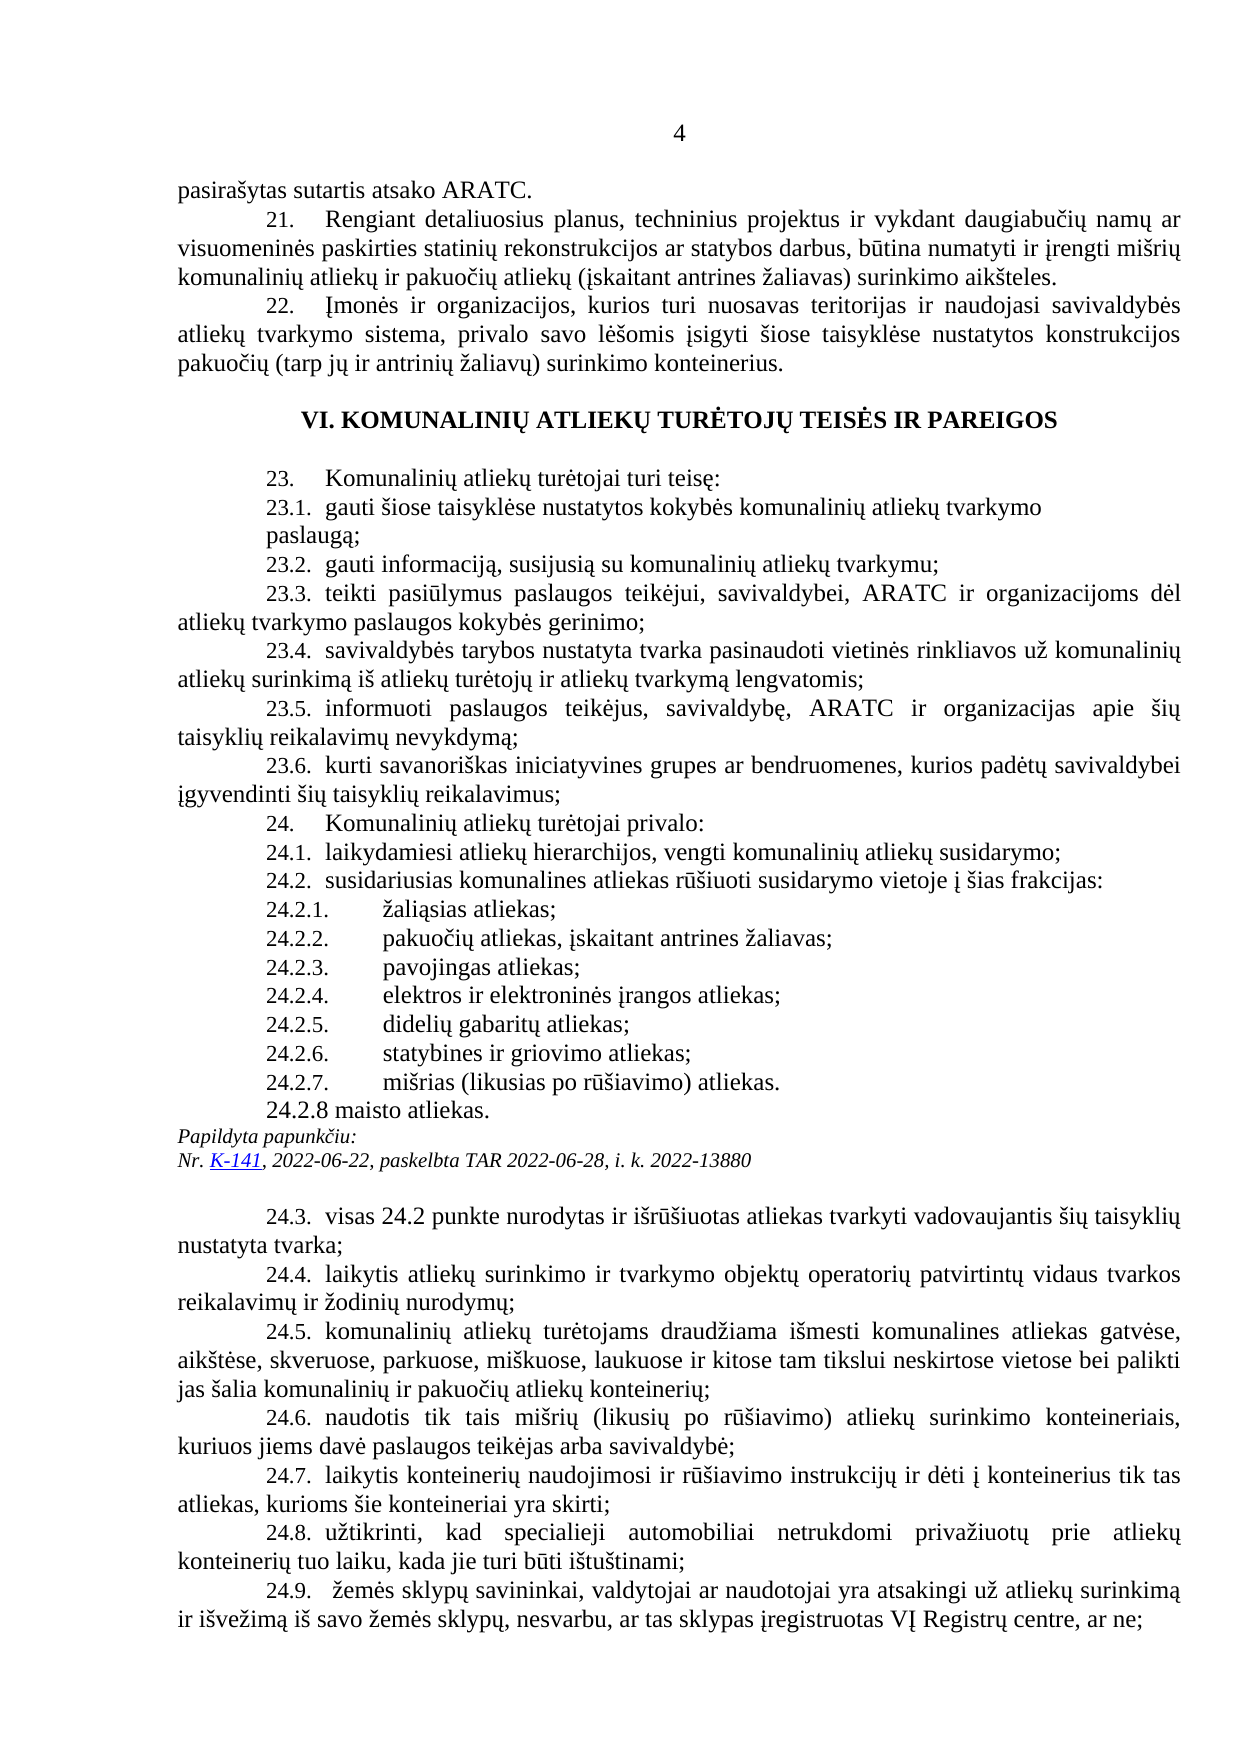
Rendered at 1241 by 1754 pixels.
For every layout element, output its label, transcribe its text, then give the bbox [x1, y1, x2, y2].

text 22. Įmonės ir organizacijos, kurios turi nuosavas teritorijas ir naudojasi savivaldybės atliekų tvarkymo sistema, privalo savo lėšomis įsigyti šiose taisyklėse nustatytos konstrukcijos pakuočių (tarp jų ir antrinių žaliavų) surinkimo konteinerius. [177, 291, 1181, 377]
text 24.2.4. elektros ir elektroninės įrangos atliekas; [177, 981, 1181, 1009]
text 23.5. informuoti paslaugos teikėjus, savivaldybę, ARATC ir organizacijas apie šių taisyklių reikalavimų nevykdymą; [177, 693, 1181, 751]
text Nr. K-141, 2022-06-22, paskelbta TAR 2022-06-28, i. k. 2022-13880 [177, 1148, 1181, 1172]
text 24.2.6. statybines ir griovimo atliekas; [177, 1038, 1181, 1067]
text 24.3. visas 24.2 punkte nurodytas ir išrūšiuotas atliekas tvarkyti vadovaujantis šių taisyklių nustatyta tvarka; [177, 1201, 1181, 1259]
text 23.4. savivaldybės tarybos nustatyta tvarka pasinaudoti vietinės rinkliavos už komunalinių atliekų surinkimą iš atliekų turėtojų ir atliekų tvarkymą lengvatomis; [177, 636, 1181, 693]
text Papildyta papunkčiu: [177, 1124, 1181, 1148]
text 23.6. kurti savanoriškas iniciatyvines grupes ar bendruomenes, kurios padėtų savivaldybei įgyvendinti šių taisyklių reikalavimus; [177, 751, 1181, 808]
text 24.8. užtikrinti, kad specialieji automobiliai netrukdomi privažiuotų prie atliekų konteinerių tuo laiku, kada jie turi būti ištuštinami; [177, 1517, 1181, 1575]
text VI. KOMUNALINIŲ ATLIEKŲ TURĖTOJŲ TEISĖS IR PAREIGOS [177, 406, 1181, 434]
text 24.4. laikytis atliekų surinkimo ir tvarkymo objektų operatorių patvirtintų vidaus tvarkos reikalavimų ir žodinių nurodymų; [177, 1259, 1181, 1316]
text 23.3. teikti pasiūlymus paslaugos teikėjui, savivaldybei, ARATC ir organizacijoms dėl atliekų tvarkymo paslaugos kokybės gerinimo; [177, 578, 1181, 636]
text 24.2.7. mišrias (likusias po rūšiavimo) atliekas. [177, 1067, 1181, 1096]
text 24.6. naudotis tik tais mišrių (likusių po rūšiavimo) atliekų surinkimo konteineriais, kuriuos jiems davė paslaugos teikėjas arba savivaldybė; [177, 1402, 1181, 1460]
text 24. Komunalinių atliekų turėtojai privalo: [177, 808, 1181, 837]
text 23. Komunalinių atliekų turėtojai turi teisę: [177, 463, 1181, 492]
text 24.2. susidariusias komunalines atliekas rūšiuoti susidarymo vietoje į šias frakcijas: [177, 866, 1181, 894]
text 24.5. komunalinių atliekų turėtojams draudžiama išmesti komunalines atliekas gatvėse, aikštėse, skveruose, parkuose, miškuose, laukuose ir kitose tam tikslui neskirtose vietose bei palikti jas šalia komunalinių ir pakuočių atliekų konteinerių; [177, 1316, 1181, 1402]
text pasirašytas sutartis atsako ARATC. [177, 176, 1181, 204]
text 24.2.3. pavojingas atliekas; [177, 952, 1181, 981]
text 24.2.8 maisto atliekas. [177, 1096, 1181, 1124]
text 24.2.2. pakuočių atliekas, įskaitant antrines žaliavas; [177, 923, 1181, 952]
text 24.1. laikydamiesi atliekų hierarchijos, vengti komunalinių atliekų susidarymo; [177, 837, 1181, 866]
text 23.2. gauti informaciją, susijusią su komunalinių atliekų tvarkymu; [177, 549, 1181, 578]
text 24.2.5. didelių gabaritų atliekas; [177, 1009, 1181, 1038]
text 24.9. žemės sklypų savininkai, valdytojai ar naudotojai yra atsakingi už atliekų surinkimą ir išvežimą iš savo žemės sklypų, nesvarbu, ar tas sklypas įregistruotas VĮ Registrų centre, ar ne; [177, 1575, 1181, 1632]
text paslaugą; [177, 521, 1181, 549]
text 24.7. laikytis konteinerių naudojimosi ir rūšiavimo instrukcijų ir dėti į konteinerius tik tas atliekas, kurioms šie konteineriai yra skirti; [177, 1460, 1181, 1517]
text 24.2.1. žaliąsias atliekas; [177, 894, 1181, 923]
text 21. Rengiant detaliuosius planus, techninius projektus ir vykdant daugiabučių namų ar visuomeninės paskirties statinių rekonstrukcijos ar statybos darbus, būtina numatyti ir įrengti mišrių komunalinių atliekų ir pakuočių atliekų (įskaitant antrines žaliavas) surinkimo aikšteles. [177, 204, 1181, 291]
text 23.1. gauti šiose taisyklėse nustatytos kokybės komunalinių atliekų tvarkymo [177, 492, 1181, 521]
